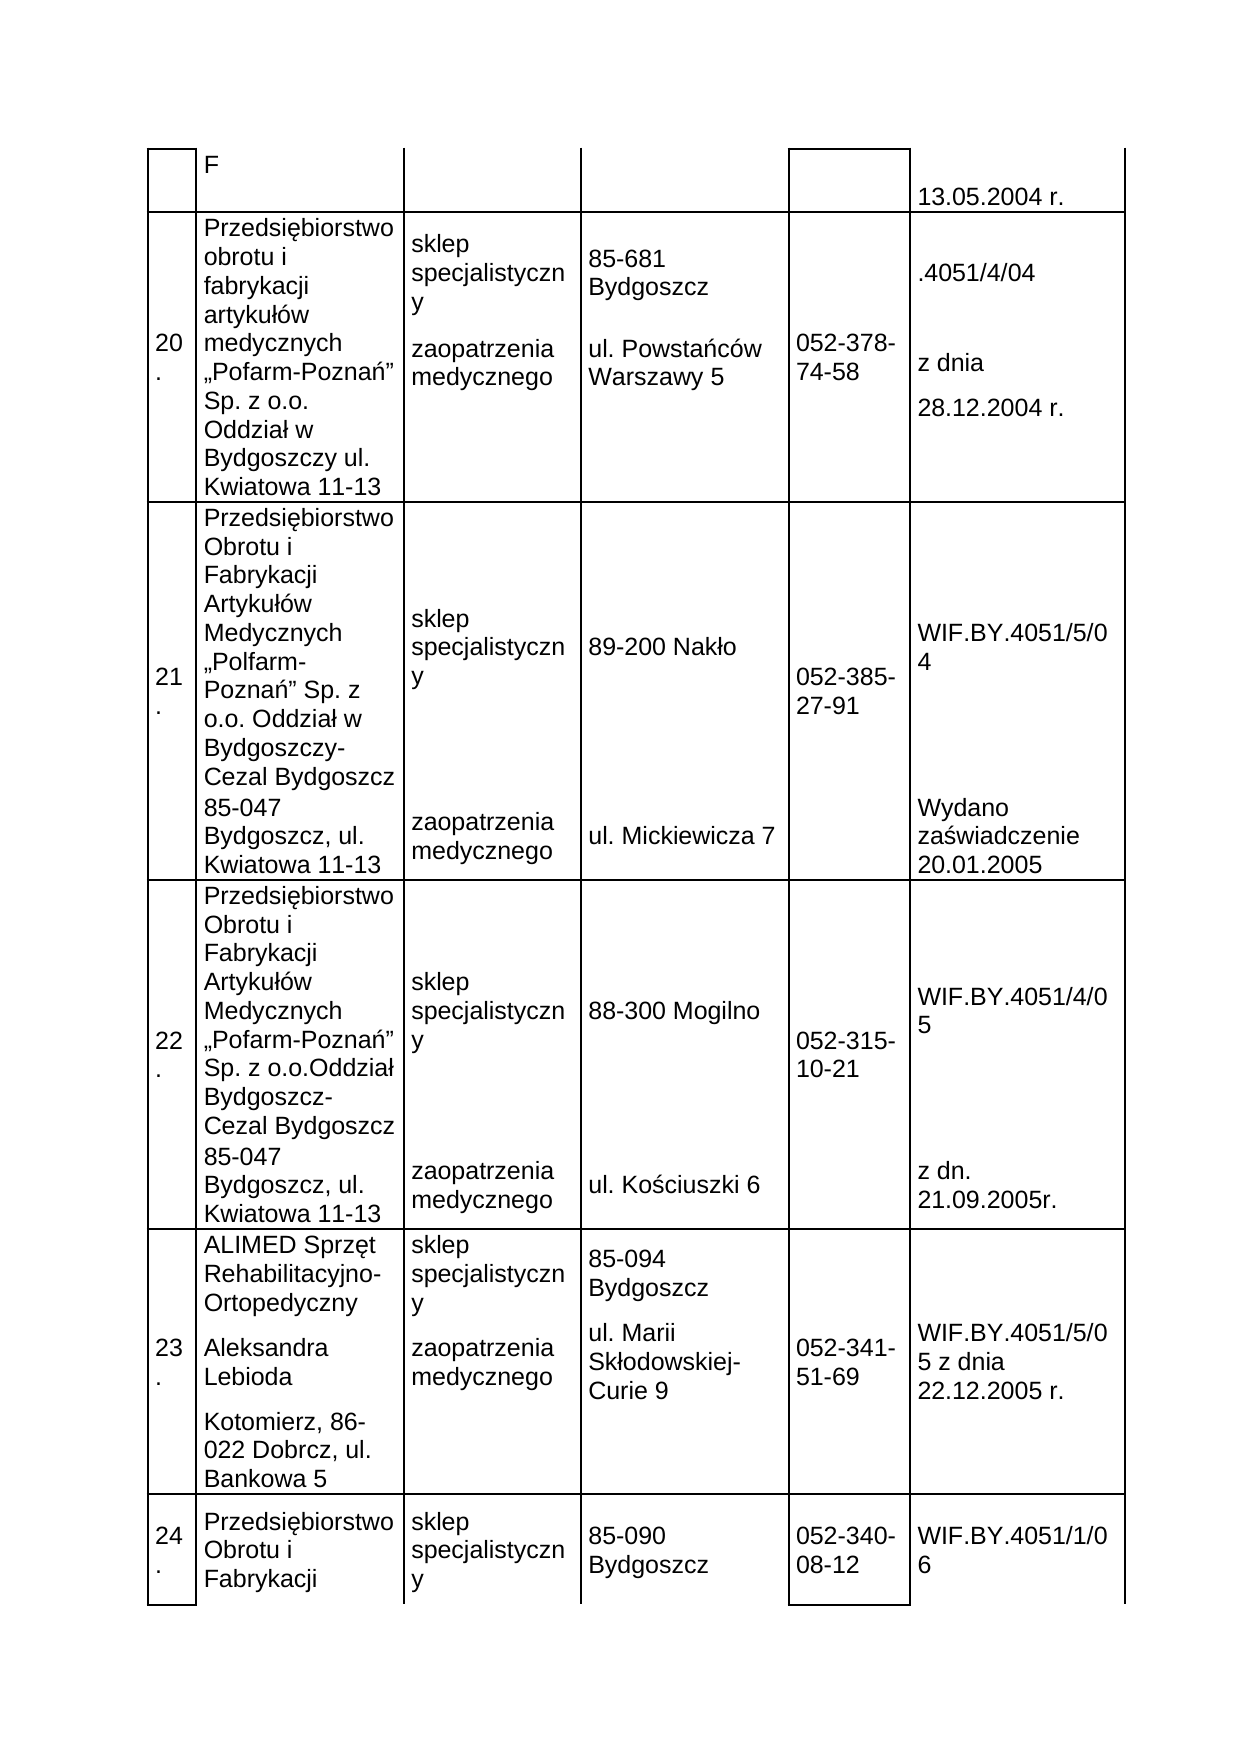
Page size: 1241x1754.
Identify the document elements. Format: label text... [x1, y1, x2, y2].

table_cell Przedsiębiorstwo Obrotu i Fabrykacji Artykułów Medycznych „Pofarm-Poznań” Sp. z o.o.Oddział Bydgoszcz-Cezal Bydgoszcz [197, 881, 403, 1139]
table_cell 052-340-08-12 [790, 1495, 909, 1604]
table_cell [1126, 1316, 1141, 1404]
table_cell WIF.BY.4051/1/06 [911, 1495, 1124, 1604]
table_cell Przedsiębiorstwo Obrotu i Fabrykacji [197, 1495, 403, 1604]
table_cell WIF.BY.4051/5/04 [911, 503, 1124, 790]
table_cell [1126, 1493, 1141, 1604]
table_cell ALIMED Sprzęt Rehabilitacyjno-Ortopedyczny [197, 1230, 403, 1316]
table_cell [1126, 211, 1141, 332]
table_cell F [197, 148, 403, 178]
table_cell 22. [149, 881, 195, 1228]
table_cell z dn. 21.09.2005r. [911, 1140, 1124, 1228]
table_cell 85-090 Bydgoszcz [582, 1495, 788, 1604]
table_cell [405, 391, 580, 422]
table_cell [911, 423, 1124, 501]
table_cell 052-385-27-91 [790, 503, 909, 879]
table_cell 21. [149, 503, 195, 879]
table_cell [149, 150, 195, 211]
table_cell Kotomierz, 86-022 Dobrcz, ul. Bankowa 5 [197, 1405, 403, 1493]
table_cell Aleksandra Lebioda [197, 1316, 403, 1404]
table_cell WIF.BY.4051/5/05 z dnia 22.12.2005 r. [911, 1230, 1124, 1493]
table_cell 052-378-74-58 [790, 213, 909, 501]
table_cell [790, 150, 909, 211]
table_cell ul. Powstańców Warszawy 5 [582, 332, 788, 391]
table_cell sklep specjalistyczny [405, 503, 580, 790]
table_cell [1126, 501, 1141, 790]
table_cell sklep specjalistyczny [405, 1230, 580, 1316]
table_cell z dnia [911, 332, 1124, 391]
table_cell zaopatrzenia medycznego [405, 1140, 580, 1228]
table_cell 24. [149, 1495, 195, 1604]
table_cell 85-681 Bydgoszcz [582, 213, 788, 332]
table_cell zaopatrzenia medycznego [405, 790, 580, 879]
table_cell [405, 423, 580, 501]
table_cell 13.05.2004 r. [911, 179, 1124, 211]
table_cell [405, 179, 580, 211]
table_cell [1126, 332, 1141, 391]
table_cell [1126, 148, 1141, 178]
table_cell [1126, 1140, 1141, 1228]
table_cell [1126, 790, 1141, 879]
table_cell [1126, 423, 1141, 501]
table_cell [197, 179, 403, 211]
table_cell sklep specjalistyczny [405, 1495, 580, 1604]
table_cell Przedsiębiorstwo obrotu i fabrykacji artykułów medycznych „Pofarm-Poznań” Sp. z o.o. Oddział w Bydgoszczy ul. Kwiatowa 11-13 [197, 213, 403, 501]
table_cell [1126, 391, 1141, 422]
table_cell 88-300 Mogilno [582, 881, 788, 1139]
table_cell [405, 148, 580, 178]
table_cell 052-341-51-69 [790, 1230, 909, 1493]
table_cell zaopatrzenia medycznego [405, 332, 580, 391]
table_cell Wydano zaświadczenie 20.01.2005 [911, 790, 1124, 879]
table_cell 20. [149, 213, 195, 501]
table_cell 89-200 Nakło [582, 503, 788, 790]
table_cell zaopatrzenia medycznego [405, 1316, 580, 1404]
table_cell Przedsiębiorstwo Obrotu i Fabrykacji Artykułów Medycznych „Polfarm-Poznań” Sp. z o.o. Oddział w Bydgoszczy-Cezal Bydgoszcz [197, 503, 403, 790]
table_cell 85-047 Bydgoszcz, ul. Kwiatowa 11-13 [197, 790, 403, 879]
table_cell WIF.BY.4051/4/05 [911, 881, 1124, 1139]
table_cell sklep specjalistyczny [405, 881, 580, 1139]
table_cell 28.12.2004 r. [911, 391, 1124, 422]
table_cell [1126, 1228, 1141, 1316]
table_cell ul. Mickiewicza 7 [582, 790, 788, 879]
table_cell [582, 423, 788, 501]
table_cell [582, 148, 788, 178]
table_cell [582, 391, 788, 422]
table_cell ul. Kościuszki 6 [582, 1140, 788, 1228]
table_cell [1126, 1405, 1141, 1493]
table_cell [911, 148, 1124, 178]
table_cell .4051/4/04 [911, 213, 1124, 332]
table_cell sklep specjalistyczny [405, 213, 580, 332]
table_cell 23. [149, 1230, 195, 1493]
table_cell [1126, 879, 1141, 1139]
table_cell [1126, 179, 1141, 211]
table_cell 85-047 Bydgoszcz, ul. Kwiatowa 11-13 [197, 1140, 403, 1228]
table_cell 052-315-10-21 [790, 881, 909, 1228]
table_cell [405, 1405, 580, 1493]
table_cell 85-094 Bydgoszcz [582, 1230, 788, 1316]
table_cell ul. Marii Skłodowskiej-Curie 9 [582, 1316, 788, 1404]
table_cell [582, 179, 788, 211]
table_cell [582, 1405, 788, 1493]
